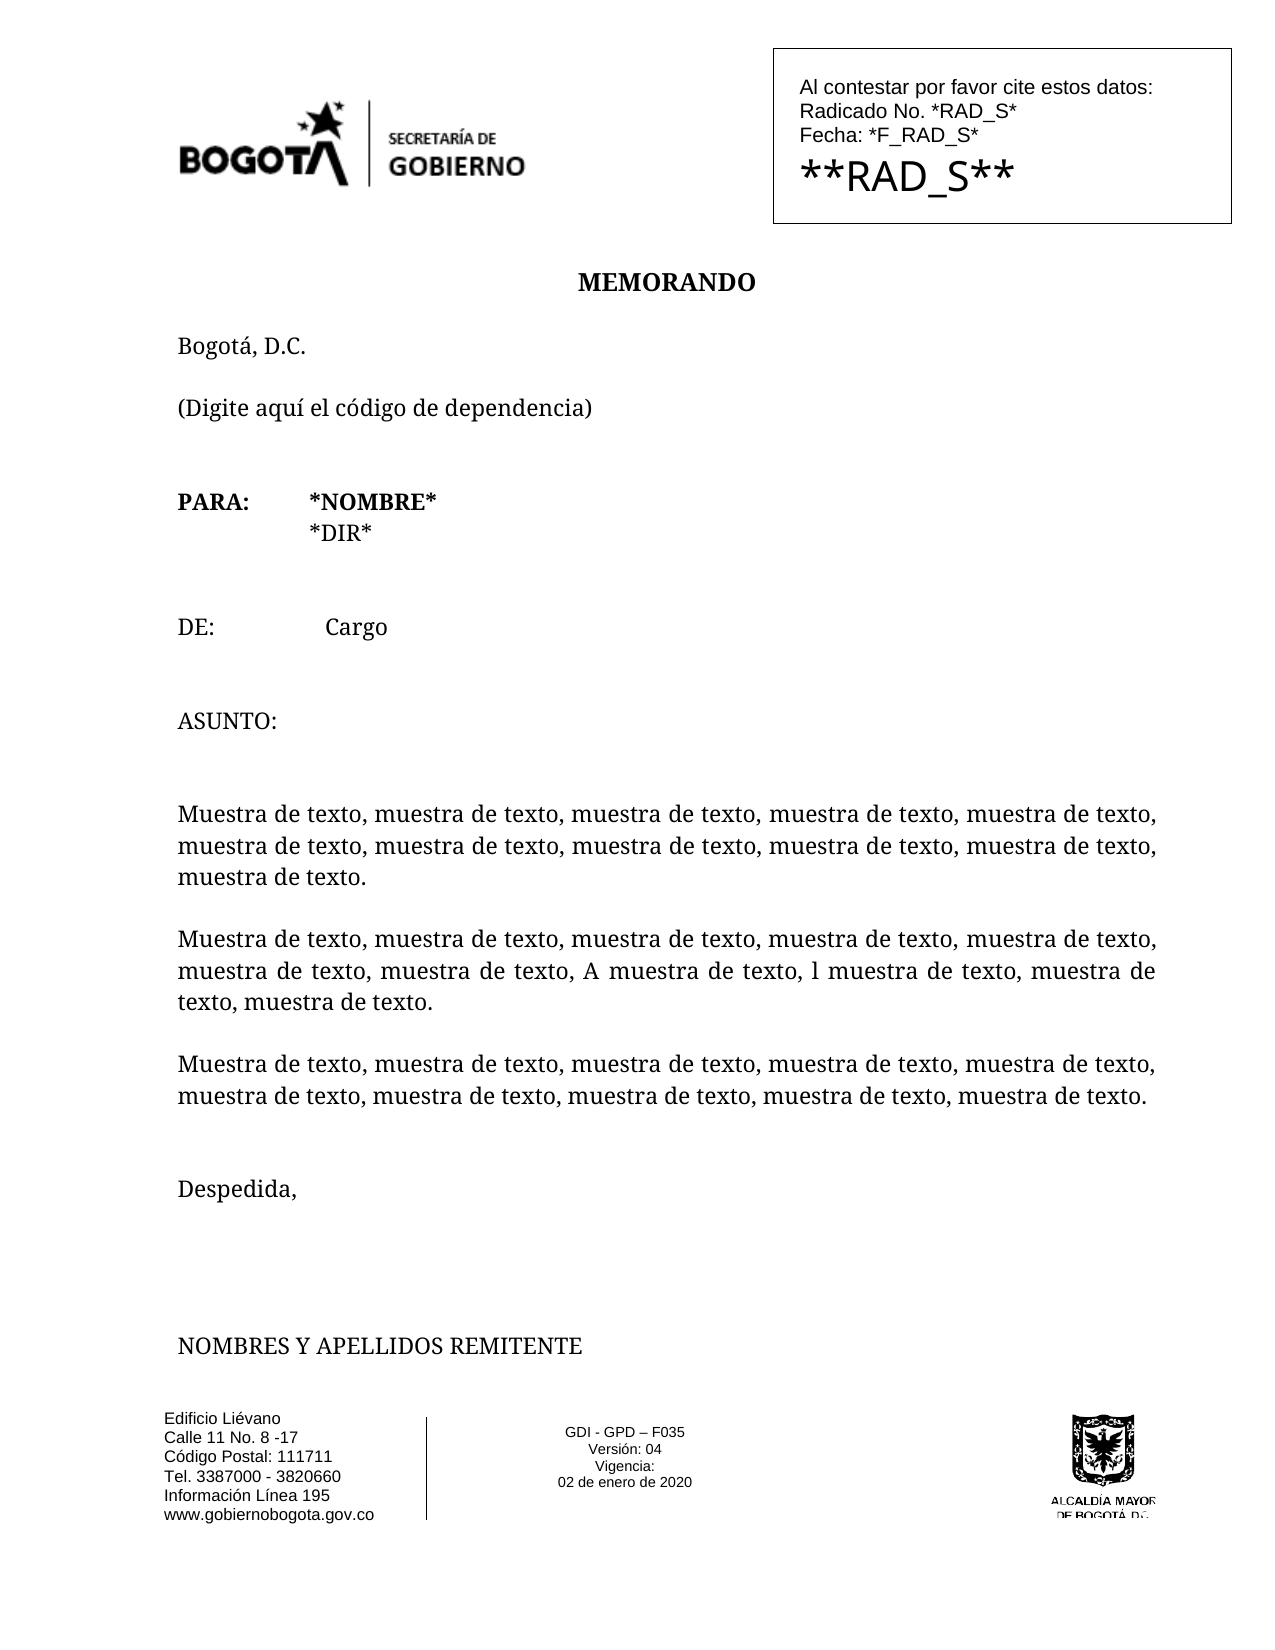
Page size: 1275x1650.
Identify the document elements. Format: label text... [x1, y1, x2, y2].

text (Digite aquí el código de dependencia) [177, 392, 1157, 423]
text Muestra de texto, muestra de texto, muestra de texto, muestra de texto, muestra de texto, muestra de texto, muestra de texto, A muestra de texto, l muestra de texto, muestra de texto, muestra de texto. [177, 923, 1157, 1017]
text *DIR* [177, 517, 1157, 548]
text NOMBRES Y APELLIDOS REMITENTE [177, 1329, 1157, 1361]
text ASUNTO: [177, 704, 1157, 736]
text Muestra de texto, muestra de texto, muestra de texto, muestra de texto, muestra de texto, muestra de texto, muestra de texto, muestra de texto, muestra de texto, muestra de texto. [177, 1048, 1157, 1111]
text DE: Cargo [177, 611, 1157, 642]
text Despedida, [177, 1173, 1157, 1204]
text PARA: *NOMBRE* [177, 486, 1157, 517]
text Muestra de texto, muestra de texto, muestra de texto, muestra de texto, muestra de texto, muestra de texto, muestra de texto, muestra de texto, muestra de texto, muestra de texto, muestra de texto. [177, 798, 1157, 892]
text MEMORANDO [177, 264, 1157, 298]
text Bogotá, D.C. [177, 329, 1157, 361]
